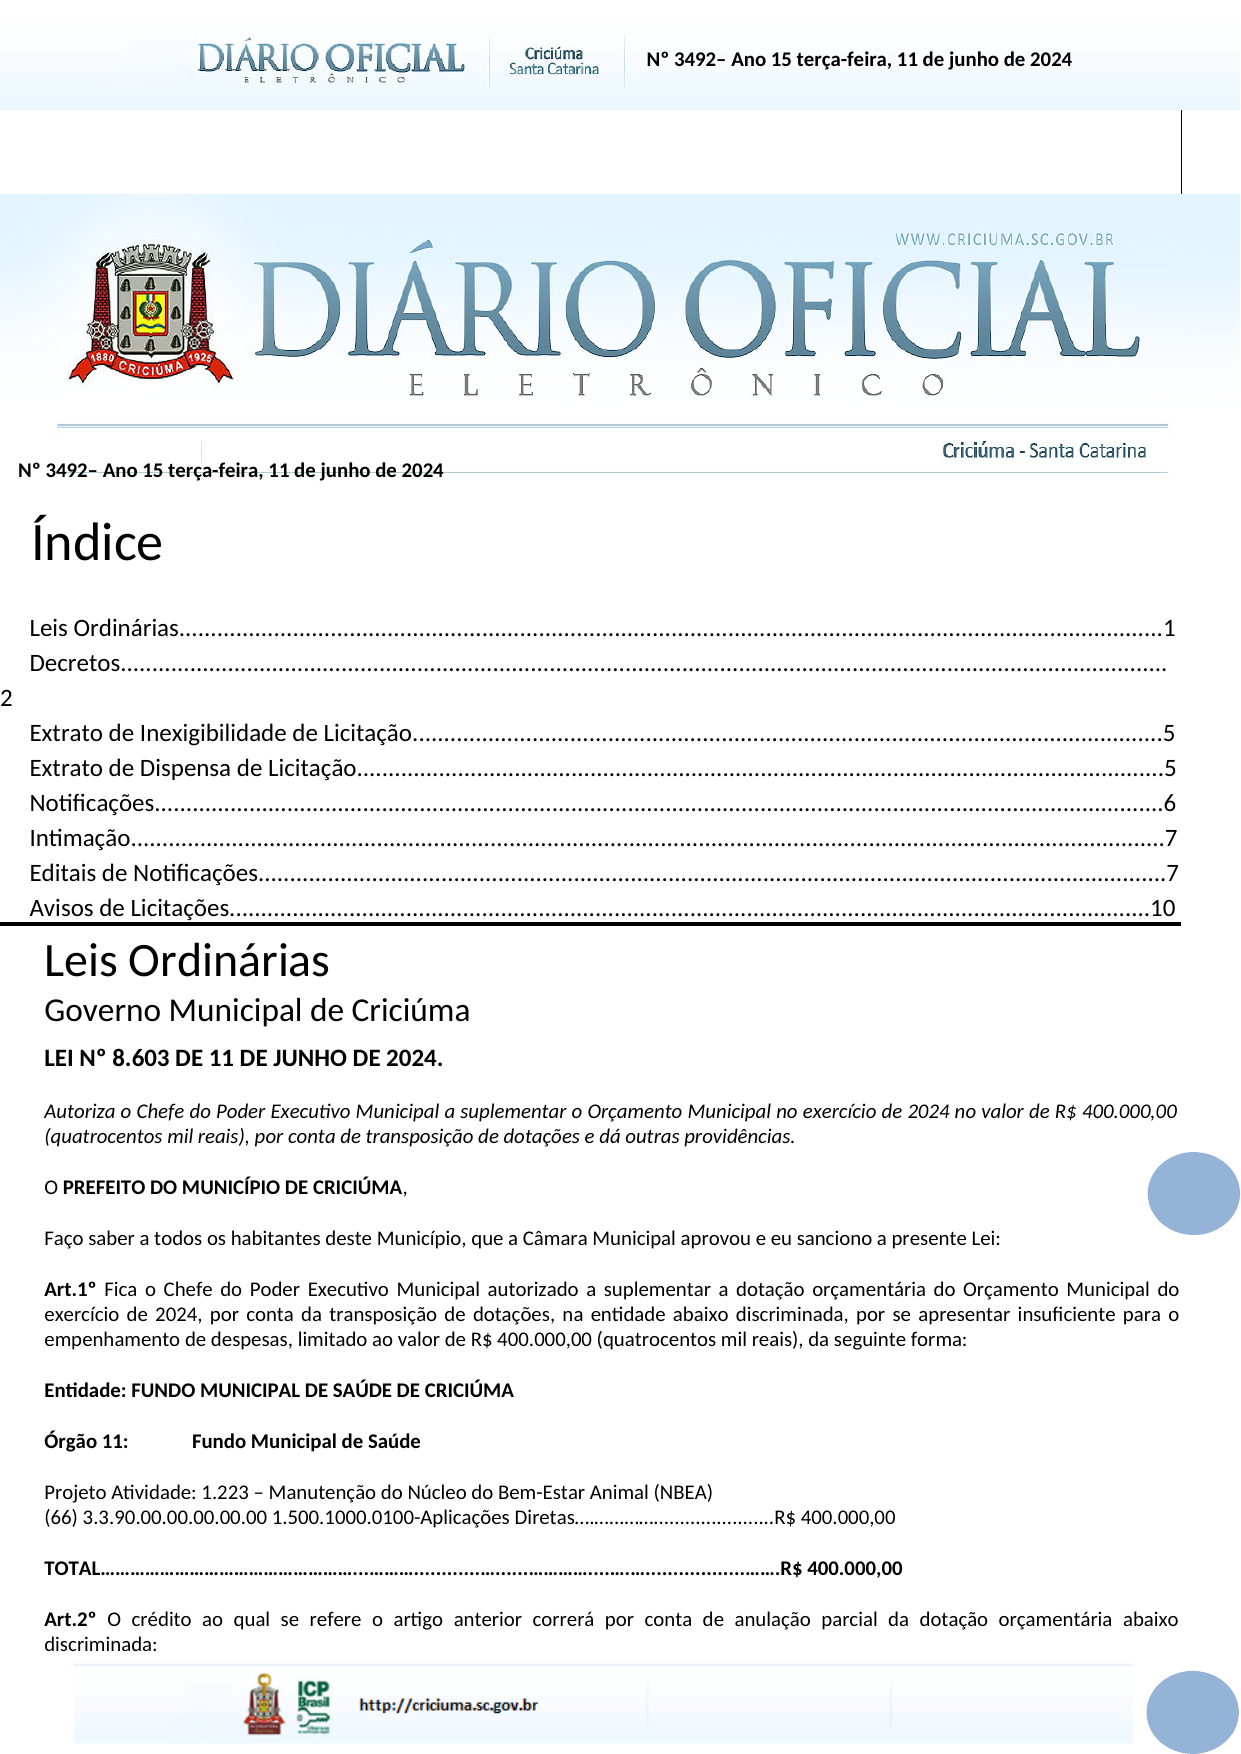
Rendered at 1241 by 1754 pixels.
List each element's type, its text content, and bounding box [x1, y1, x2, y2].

text Decretos......................................................................................................................................................................2 [0, 647, 1181, 712]
text Art.1º Fica o Chefe do Poder Executivo Municipal autorizado a suplementar a dotação orçamentária do Orçamento Municipal do exercício de 2024, por conta da transposição de dotações, na entidade abaixo discriminada, por se apresentar insuficiente para o empenhamento de despesas, limitado ao valor de R$ 400.000,00 (quatrocentos mil reais), da seguinte forma: [44, 1276, 1181, 1352]
text Art.2º O crédito ao qual se refere o artigo anterior correrá por conta de anulação parcial da dotação orçamentária abaixo discriminada: [44, 1606, 1181, 1657]
text Autoriza o Chefe do Poder Executivo Municipal a suplementar o Orçamento Municipal no exercício de 2024 no valor de R$ 400.000,00 (quatrocentos mil reais), por conta de transposição de dotações e dá outras providências. [44, 1098, 1181, 1149]
text Entidade: FUNDO MUNICIPAL DE SAÚDE DE CRICIÚMA [44, 1377, 1152, 1403]
text Projeto Atividade: 1.223 – Manutenção do Núcleo do Bem-Estar Animal (NBEA) [44, 1479, 1177, 1504]
text Leis Ordinárias............................................................................................................................................................1 [0, 612, 1181, 642]
text Intimação....................................................................................................................................................................7 [0, 822, 1181, 852]
text Editais de Notificações................................................................................................................................................7 [0, 857, 1181, 887]
text Avisos de Licitações..................................................................................................................................................10 [0, 892, 1181, 922]
text Governo Municipal de Criciúma [44, 988, 1181, 1029]
text TOTAL……………………………………………...………............…......…………....….…..................…….R$ 400.000,00 [44, 1555, 1181, 1581]
text Leis Ordinárias [44, 930, 1181, 988]
text Órgão 11: Fundo Municipal de Saúde [44, 1428, 1177, 1454]
text O PREFEITO DO MUNICÍPIO DE CRICIÚMA, [44, 1174, 1152, 1199]
text Notificações................................................................................................................................................................6 [0, 787, 1181, 817]
text LEI Nº 8.603 DE 11 DE JUNHO DE 2024. [44, 1042, 1181, 1072]
text Extrato de Dispensa de Licitação................................................................................................................................5 [0, 752, 1181, 782]
text Faço saber a todos os habitantes deste Município, que a Câmara Municipal aprovou e eu sanciono a presente Lei: [44, 1225, 1181, 1250]
text Extrato de Inexigibilidade de Licitação.......................................................................................................................5 [0, 717, 1181, 747]
text (66) 3.3.90.00.00.00.00.00 1.500.1000.0100-Aplicações Diretas….…...…….......................R$ 400.000,00 [44, 1504, 1177, 1530]
